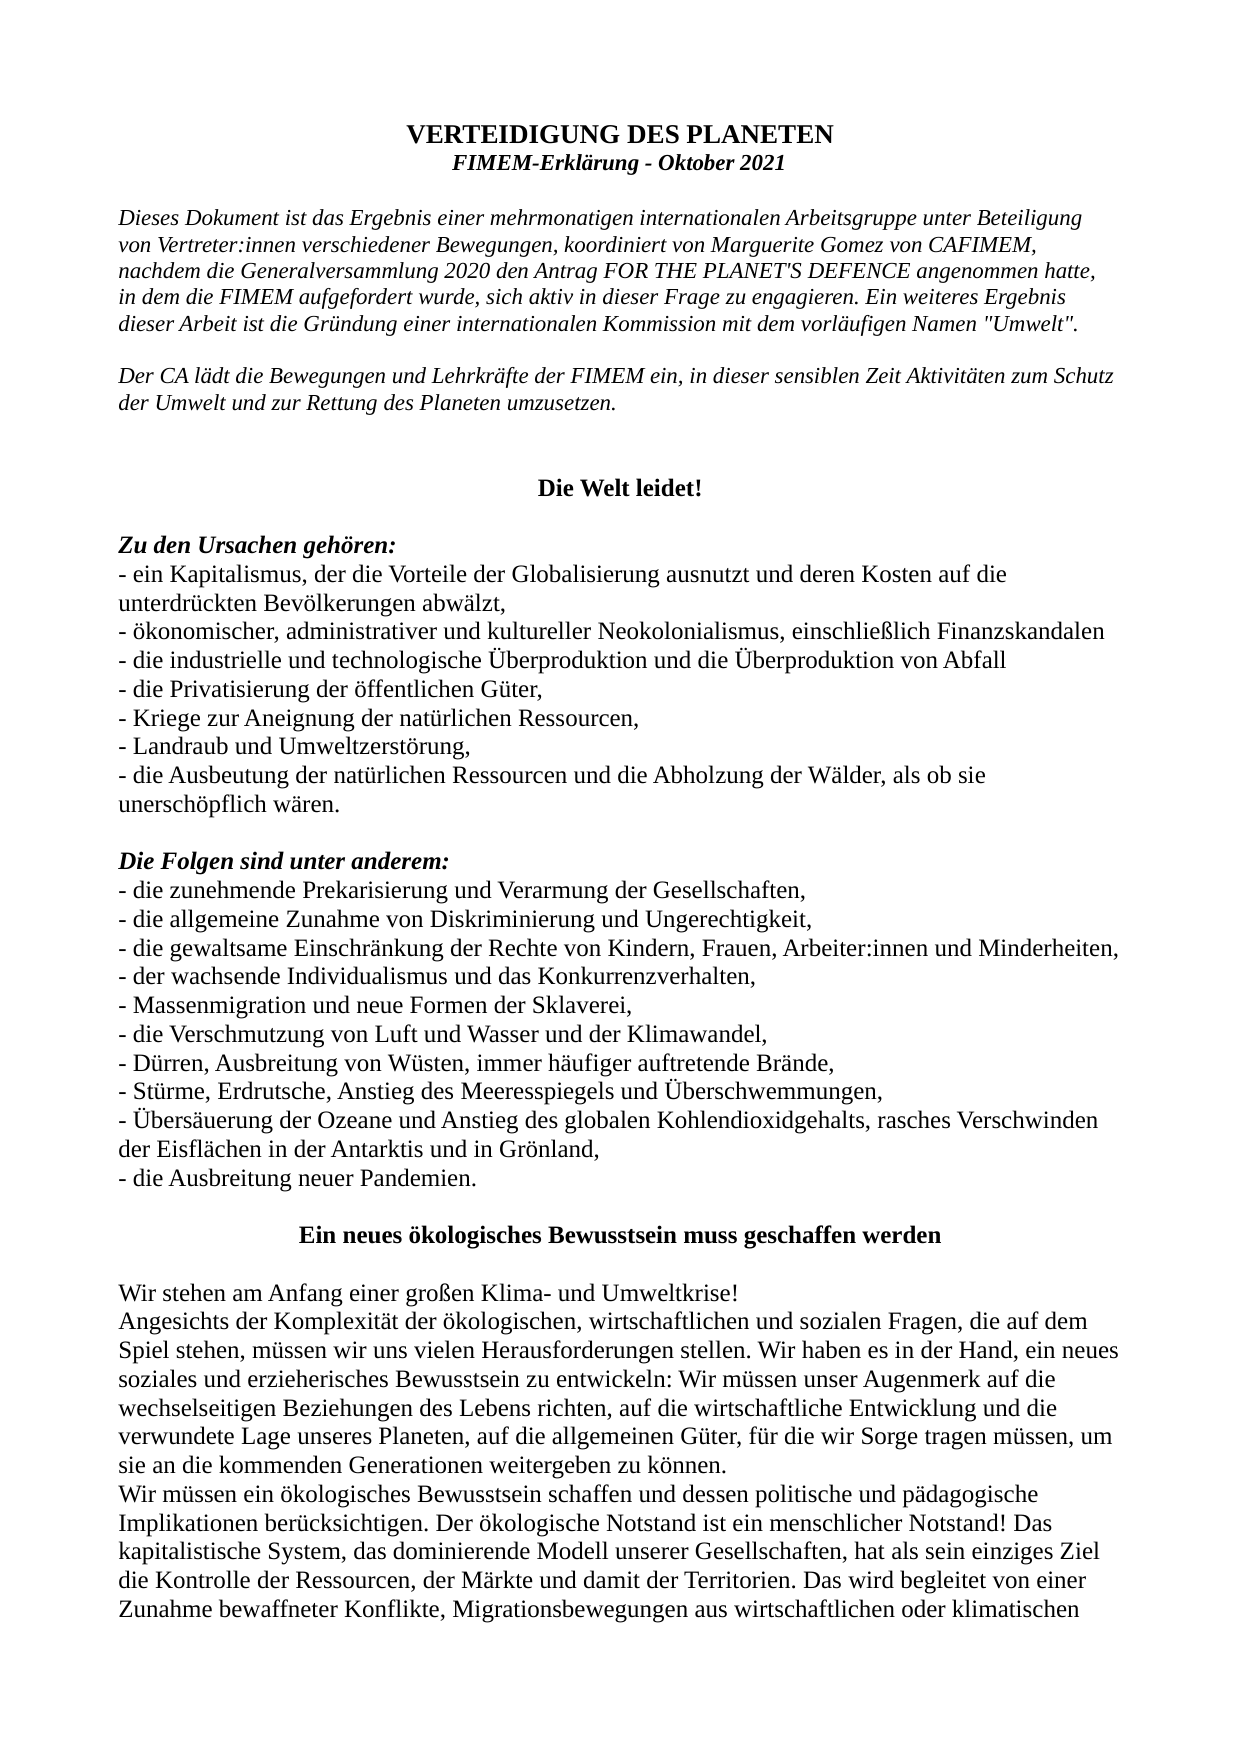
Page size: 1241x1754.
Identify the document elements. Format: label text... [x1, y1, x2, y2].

text - ökonomischer, administrativer und kultureller Neokolonialismus, einschließlich Finanzskandalen [118, 616, 1122, 645]
text - die zunehmende Prekarisierung und Verarmung der Gesellschaften, [118, 875, 1122, 904]
text - ein Kapitalismus, der die Vorteile der Globalisierung ausnutzt und deren Kosten auf die unterdrückten Bevölkerungen abwälzt, [118, 559, 1122, 616]
text - Kriege zur Aneignung der natürlichen Ressourcen, [118, 703, 1122, 731]
text - die Ausbeutung der natürlichen Ressourcen und die Abholzung der Wälder, als ob sie unerschöpflich wären. [118, 760, 1122, 818]
text Die Welt leidet! [118, 473, 1122, 501]
text - die Verschmutzung von Luft und Wasser und der Klimawandel, [118, 1019, 1122, 1048]
text - Dürren, Ausbreitung von Wüsten, immer häufiger auftretende Brände, [118, 1048, 1122, 1076]
text FIMEM-Erklärung - Oktober 2021 [118, 149, 1122, 176]
text Angesichts der Komplexität der ökologischen, wirtschaftlichen und sozialen Fragen, die auf dem Spiel stehen, müssen wir uns vielen Herausforderungen stellen. Wir haben es in der Hand, ein neues soziales und erzieherisches Bewusstsein zu entwickeln: Wir müssen unser Augenmerk auf die wechselseitigen Beziehungen des Lebens richten, auf die wirtschaftliche Entwicklung und die verwundete Lage unseres Planeten, auf die allgemeinen Güter, für die wir Sorge tragen müssen, um sie an die kommenden Generationen weitergeben zu können. [118, 1306, 1122, 1479]
text - Übersäuerung der Ozeane und Anstieg des globalen Kohlendioxidgehalts, rasches Verschwinden der Eisflächen in der Antarktis und in Grönland, [118, 1105, 1122, 1163]
text - Landraub und Umweltzerstörung, [118, 731, 1122, 760]
text - die Privatisierung der öffentlichen Güter, [118, 674, 1122, 703]
text Wir müssen ein ökologisches Bewusstsein schaffen und dessen politische und pädagogische Implikationen berücksichtigen. Der ökologische Notstand ist ein menschlicher Notstand! Das kapitalistische System, das dominierende Modell unserer Gesellschaften, hat als sein einziges Ziel die Kontrolle der Ressourcen, der Märkte und damit der Territorien. Das wird begleitet von einer Zunahme bewaffneter Konflikte, Migrationsbewegungen aus wirtschaftlichen oder klimatischen [118, 1479, 1122, 1623]
text Dieses Dokument ist das Ergebnis einer mehrmonatigen internationalen Arbeitsgruppe unter Beteiligung von Vertreter:innen verschiedener Bewegungen, koordiniert von Marguerite Gomez von CAFIMEM, nachdem die Generalversammlung 2020 den Antrag FOR THE PLANET'S DEFENCE angenommen hatte, in dem die FIMEM aufgefordert wurde, sich aktiv in dieser Frage zu engagieren. Ein weiteres Ergebnis dieser Arbeit ist die Gründung einer internationalen Kommission mit dem vorläufigen Namen "Umwelt". [118, 204, 1122, 336]
text Die Folgen sind unter anderem: [118, 846, 1122, 875]
text - die allgemeine Zunahme von Diskriminierung und Ungerechtigkeit, [118, 904, 1122, 933]
text - die gewaltsame Einschränkung der Rechte von Kindern, Frauen, Arbeiter:innen und Minderheiten, [118, 933, 1122, 961]
text Wir stehen am Anfang einer großen Klima- und Umweltkrise! [118, 1278, 1122, 1306]
text - die Ausbreitung neuer Pandemien. [118, 1163, 1122, 1191]
text - die industrielle und technologische Überproduktion und die Überproduktion von Abfall [118, 645, 1122, 674]
text - Massenmigration und neue Formen der Sklaverei, [118, 990, 1122, 1019]
text - Stürme, Erdrutsche, Anstieg des Meeresspiegels und Überschwemmungen, [118, 1076, 1122, 1105]
text Ein neues ökologisches Bewusstsein muss geschaffen werden [118, 1220, 1122, 1249]
text VERTEIDIGUNG DES PLANETEN [118, 118, 1122, 149]
text Der CA lädt die Bewegungen und Lehrkräfte der FIMEM ein, in dieser sensiblen Zeit Aktivitäten zum Schutz der Umwelt und zur Rettung des Planeten umzusetzen. [118, 362, 1122, 415]
text - der wachsende Individualismus und das Konkurrenzverhalten, [118, 961, 1122, 990]
text Zu den Ursachen gehören: [118, 530, 1122, 559]
